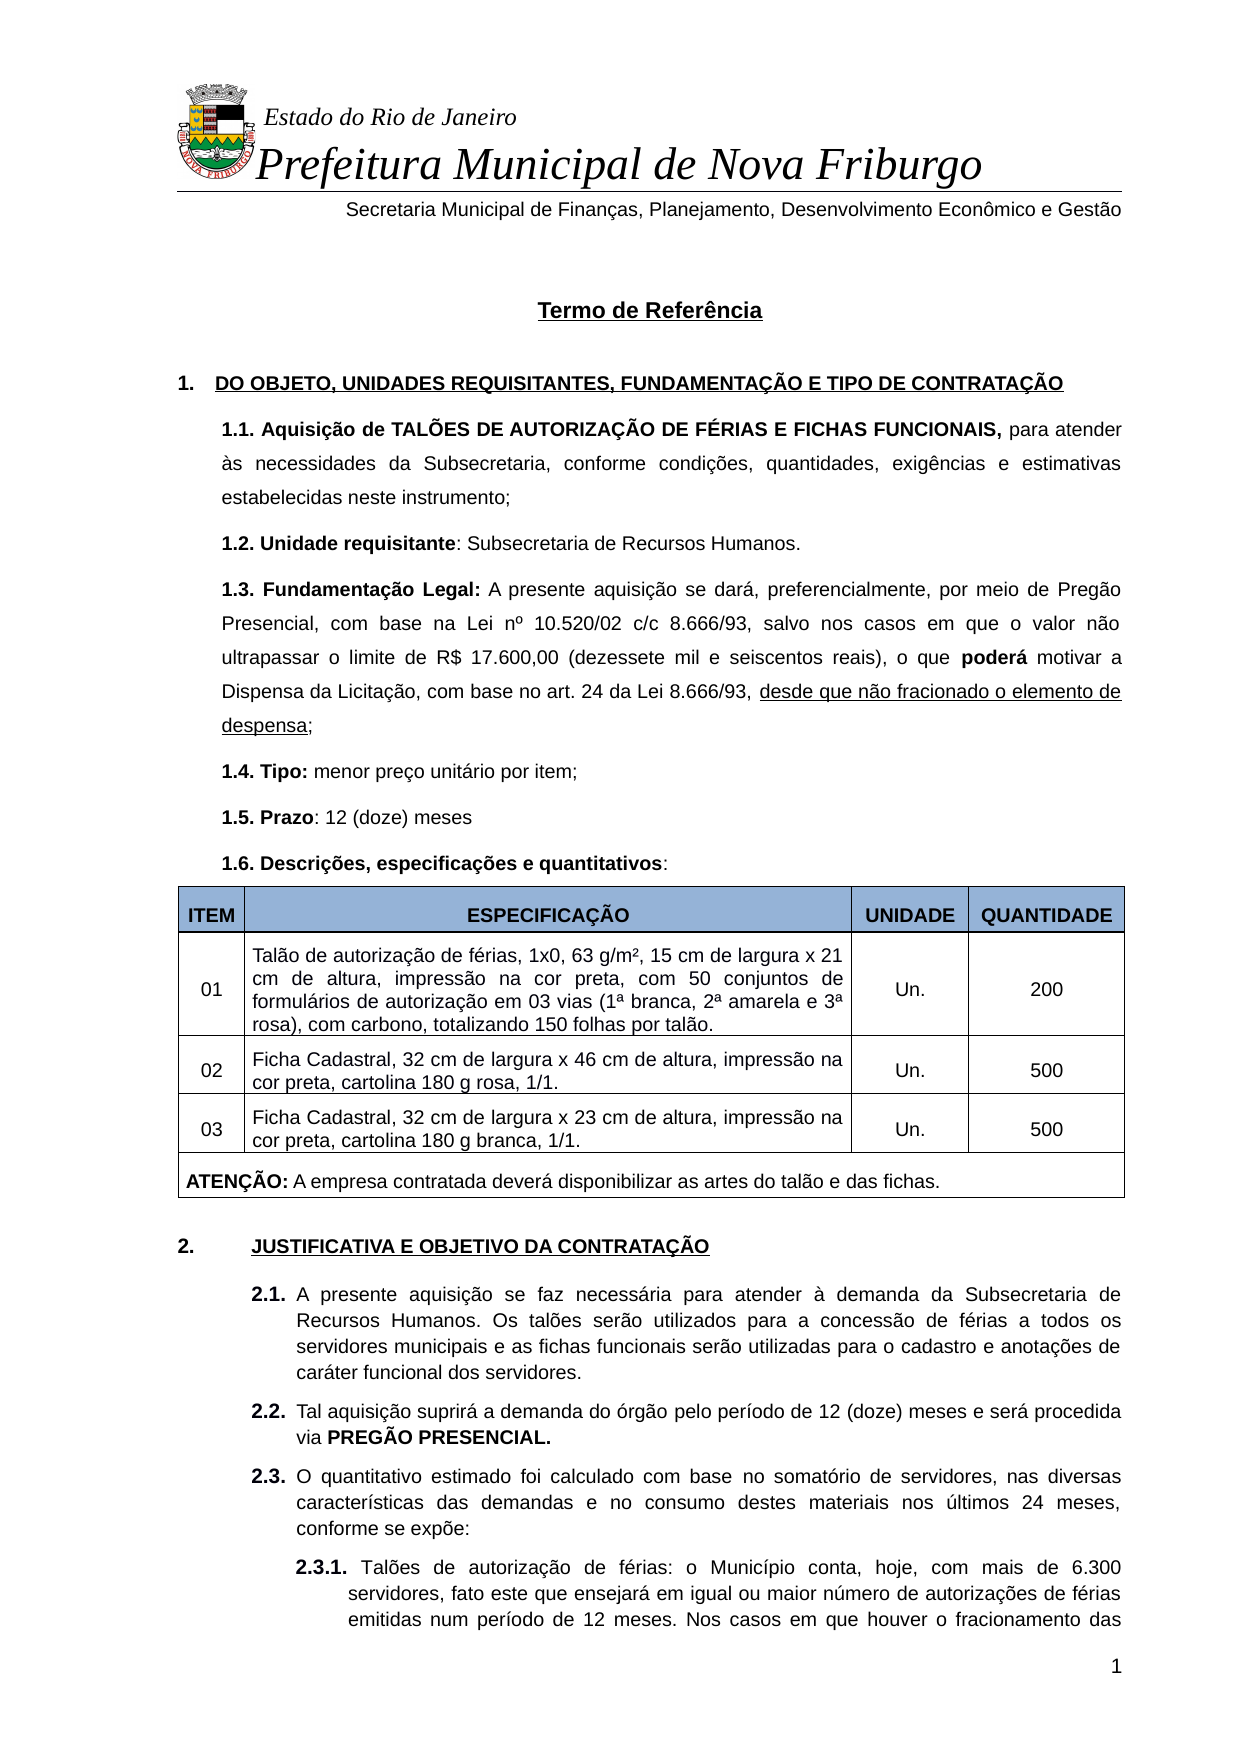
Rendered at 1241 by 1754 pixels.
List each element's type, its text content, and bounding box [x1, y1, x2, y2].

table_cell 02 [179, 1036, 244, 1093]
list Talões de autorização de férias: o Município conta, hoje, com mais de 6.300 servidores, fato este que ensejará em igual ou maior número de autorizações de férias emitidas num período de 12 meses. Nos casos em que houver o fracionamento das [295, 1555, 1122, 1631]
list DO OBJETO, UNIDADES REQUISITANTES, FUNDAMENTAÇÃO E TIPO DE CONTRATAÇÃO [177, 370, 1122, 394]
text 1.6. Descrições, especificações e quantitativos: [221, 852, 1122, 874]
picture [177, 84, 256, 179]
table_cell 200 [969, 933, 1124, 1035]
list A presente aquisição se faz necessária para atender à demanda da Subsecretaria de Recursos Humanos. Os talões serão utilizados para a concessão de férias a todos os servidores municipais e as fichas funcionais serão utilizadas para o cadastro e anotações de caráter funcional dos servidores. [251, 1281, 1122, 1383]
text 1.2. Unidade requisitante: Subsecretaria de Recursos Humanos. [221, 532, 1122, 555]
table_cell ATENÇÃO: A empresa contratada deverá disponibilizar as artes do talão e das fichas. [179, 1153, 1124, 1197]
table_cell Un. [852, 933, 968, 1035]
table_cell 01 [179, 933, 244, 1035]
text 1.3. Fundamentação Legal: A presente aquisição se dará, preferencialmente, por meio de Pregão Presencial, com base na Lei nº 10.520/02 c/c 8.666/93, salvo nos casos em que o valor não ultrapassar o limite de R$ 17.600,00 (dezessete mil e seiscentos reais), o que poderá motivar a Dispensa da Licitação, com base no art. 24 da Lei 8.666/93, desde que não fracionado o elemento de despensa; [221, 578, 1122, 737]
table_cell Ficha Cadastral, 32 cm de largura x 46 cm de altura, impressão na cor preta, cartolina 180 g rosa, 1/1. [245, 1036, 851, 1093]
table_header ITEM [179, 887, 244, 931]
table_header ESPECIFICAÇÃO [245, 887, 851, 931]
table_cell Talão de autorização de férias, 1x0, 63 g/m², 15 cm de largura x 21 cm de altura, impressão na cor preta, com 50 conjuntos de formulários de autorização em 03 vias (1ª branca, 2ª amarela e 3ª rosa), com carbono, totalizando 150 folhas por talão. [245, 933, 851, 1035]
table_cell 03 [179, 1094, 244, 1152]
table_cell Un. [852, 1094, 968, 1152]
list O quantitativo estimado foi calculado com base no somatório de servidores, nas diversas características das demandas e no consumo destes materiais nos últimos 24 meses, conforme se expõe: [251, 1464, 1122, 1540]
table_header UNIDADE [852, 887, 968, 931]
text 1.5. Prazo: 12 (doze) meses [221, 806, 1122, 828]
text 1.4. Tipo: menor preço unitário por item; [221, 760, 1122, 783]
text 1.1. Aquisição de TALÕES DE AUTORIZAÇÃO DE FÉRIAS E FICHAS FUNCIONAIS, para atender às necessidades da Subsecretaria, conforme condições, quantidades, exigências e estimativas estabelecidas neste instrumento; [221, 418, 1122, 509]
text Termo de Referência [177, 297, 1122, 323]
table_cell Un. [852, 1036, 968, 1093]
table_cell 500 [969, 1094, 1124, 1152]
table_cell Ficha Cadastral, 32 cm de largura x 23 cm de altura, impressão na cor preta, cartolina 180 g branca, 1/1. [245, 1094, 851, 1152]
table_cell 500 [969, 1036, 1124, 1093]
list Tal aquisição suprirá a demanda do órgão pelo período de 12 (doze) meses e será procedida via PREGÃO PRESENCIAL. [251, 1399, 1122, 1449]
table_header QUANTIDADE [969, 887, 1124, 931]
list JUSTIFICATIVA E OBJETIVO DA CONTRATAÇÃO [177, 1234, 1122, 1258]
